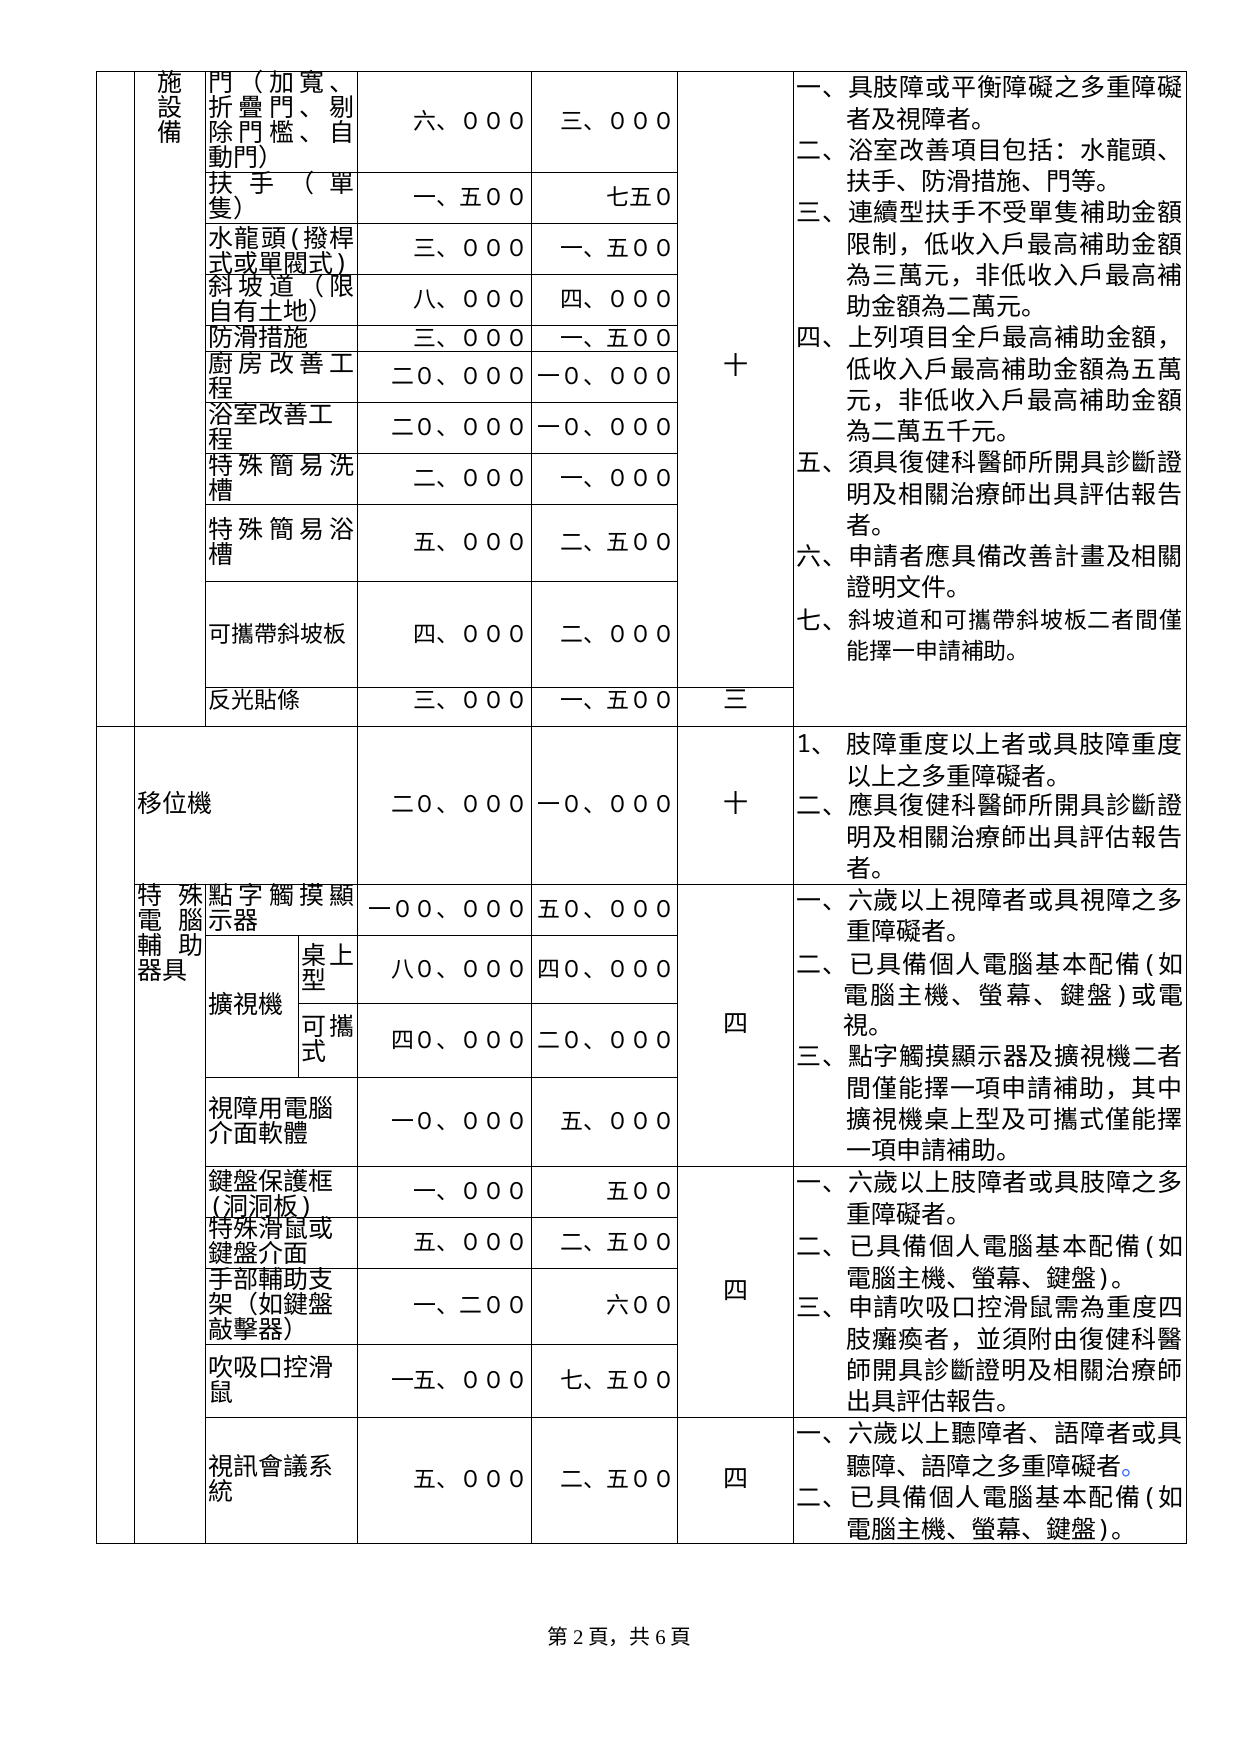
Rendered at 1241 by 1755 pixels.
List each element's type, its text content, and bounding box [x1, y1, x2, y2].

table_cell 廚房改善工程 [206, 352, 357, 402]
table_cell 特殊滑鼠或鍵盤介面 [206, 1218, 357, 1268]
table_cell 八、０００ [358, 275, 531, 325]
table_cell 吹吸口控滑鼠 [206, 1345, 357, 1417]
table_cell 四０、０００ [358, 1004, 531, 1077]
table_cell 特殊簡易浴槽 [206, 505, 357, 581]
table_cell 二０、０００ [358, 352, 531, 402]
table_cell 浴室改善工程 [206, 403, 357, 453]
table_cell 一、六歲以上視障者或具視障之多重障礙者。 二、已具備個人電腦基本配備(如電腦主機、螢幕、鍵盤)或電視。 三、點字觸摸顯示器及擴視機二者間僅能擇一項申請補助，其中擴視機桌上型及可攜式僅能擇一項申請補助。 [794, 885, 1186, 1166]
table_cell 一、五００ [532, 224, 677, 274]
table_cell 五０、０００ [532, 885, 677, 934]
table_cell 一、六歲以上聽障者、語障者或具聽障、語障之多重障礙者。 二、已具備個人電腦基本配備(如電腦主機、螢幕、鍵盤)。 [794, 1418, 1186, 1543]
table_cell 二、五００ [532, 505, 677, 581]
table_cell 特殊電腦輔助器具 [135, 885, 205, 1543]
table_cell 一０、０００ [358, 1078, 531, 1166]
table_cell 二０、０００ [358, 403, 531, 453]
table_cell 一五、０００ [358, 1345, 531, 1417]
table_cell 四 [678, 885, 793, 1166]
table_cell 一、０００ [358, 1167, 531, 1217]
table_cell 二、五００ [532, 1418, 677, 1543]
table_cell 四０、０００ [532, 936, 677, 1003]
table_cell 鍵盤保護框(洞洞板) [206, 1167, 357, 1217]
table_cell 四 [678, 1167, 793, 1417]
table_cell 擴視機 [206, 936, 298, 1077]
table_cell 二、０００ [532, 582, 677, 687]
table_cell 三、０００ [358, 688, 531, 726]
table_cell 二、五００ [532, 1218, 677, 1268]
table_cell 一、五００ [358, 173, 531, 223]
table_cell 一、具肢障或平衡障礙之多重障礙者及視障者。 二、浴室改善項目包括：水龍頭、扶手、防滑措施、門等。 三、連續型扶手不受單隻補助金額限制，低收入戶最高補助金額為三萬元，非低收入戶最高補助金額為二萬元。 四、上列項目全戶最高補助金額，低收入戶最高補助金額為五萬元，非低收入戶最高補助金額為二萬五千元。 五、須具復健科醫師所開具診斷證明及相關治療師出具評估報告者。 六、申請者應具備改善計畫及相關證明文件。 七、斜坡道和可攜帶斜坡板二者間僅能擇一申請補助。 [794, 72, 1186, 726]
table_cell 五、０００ [358, 505, 531, 581]
table_cell 三、０００ [358, 326, 531, 351]
table_cell 特殊簡易洗槽 [206, 454, 357, 504]
table_cell 一０、０００ [532, 352, 677, 402]
table_cell 二０、０００ [358, 727, 531, 883]
table_cell 點字觸摸顯示器 [206, 885, 357, 934]
table_cell 八０、０００ [358, 936, 531, 1003]
table_cell 四、０００ [358, 582, 531, 687]
table_cell 五００ [532, 1167, 677, 1217]
table_cell 一、二００ [358, 1269, 531, 1344]
table_cell 五、０００ [358, 1418, 531, 1543]
table_cell 一００、０００ [358, 885, 531, 934]
table_cell 肢障重度以上者或具肢障重度以上之多重障礙者。 二、應具復健科醫師所開具診斷證明及相關治療師出具評估報告者。 [794, 727, 1186, 883]
table_cell 桌上型 [299, 936, 357, 1003]
table_cell 十 [678, 727, 793, 883]
table_cell 四、０００ [532, 275, 677, 325]
table_cell 手部輔助支架（如鍵盤敲擊器） [206, 1269, 357, 1344]
table_cell 三、０００ [358, 224, 531, 274]
table_cell 斜坡道（限自有土地） [206, 275, 357, 325]
table_cell 防滑措施 [206, 326, 357, 351]
table_cell 一、六歲以上肢障者或具肢障之多重障礙者。 二、已具備個人電腦基本配備(如電腦主機、螢幕、鍵盤)。 三、申請吹吸口控滑鼠需為重度四肢癱瘓者，並須附由復健科醫師開具診斷證明及相關治療師出具評估報告。 [794, 1167, 1186, 1417]
table_cell 一、五００ [532, 688, 677, 726]
table_cell 視障用電腦介面軟體 [206, 1078, 357, 1166]
table_cell 七、五００ [532, 1345, 677, 1417]
table_cell 四 [678, 1418, 793, 1543]
table_cell 六００ [532, 1269, 677, 1344]
table_cell 反光貼條 [206, 688, 357, 726]
table_cell 五、０００ [532, 1078, 677, 1166]
table_cell 扶手（單隻） [206, 173, 357, 223]
table_cell 移位機 [135, 727, 357, 883]
table_cell 可攜帶斜坡板 [206, 582, 357, 687]
table_cell 三、０００ [532, 72, 677, 172]
table_cell [97, 727, 134, 1543]
table_cell 一０、０００ [532, 727, 677, 883]
table_cell 五、０００ [358, 1218, 531, 1268]
table_cell 視訊會議系統 [206, 1418, 357, 1543]
table_cell 一０、０００ [532, 403, 677, 453]
table_cell 二０、０００ [532, 1004, 677, 1077]
table_cell 三 [678, 688, 793, 726]
table_cell 六、０００ [358, 72, 531, 172]
table_cell 一、五００ [532, 326, 677, 351]
table_cell 七五０ [532, 173, 677, 223]
table_cell 二、０００ [358, 454, 531, 504]
table_cell 可攜式 [299, 1004, 357, 1077]
table_cell 十 [678, 72, 793, 687]
table_cell 一、０００ [532, 454, 677, 504]
table_cell 門（加寬、折疊門、剔除門檻、自動門） [206, 72, 357, 172]
table_cell 水龍頭(撥桿式或單閥式) [206, 224, 357, 274]
